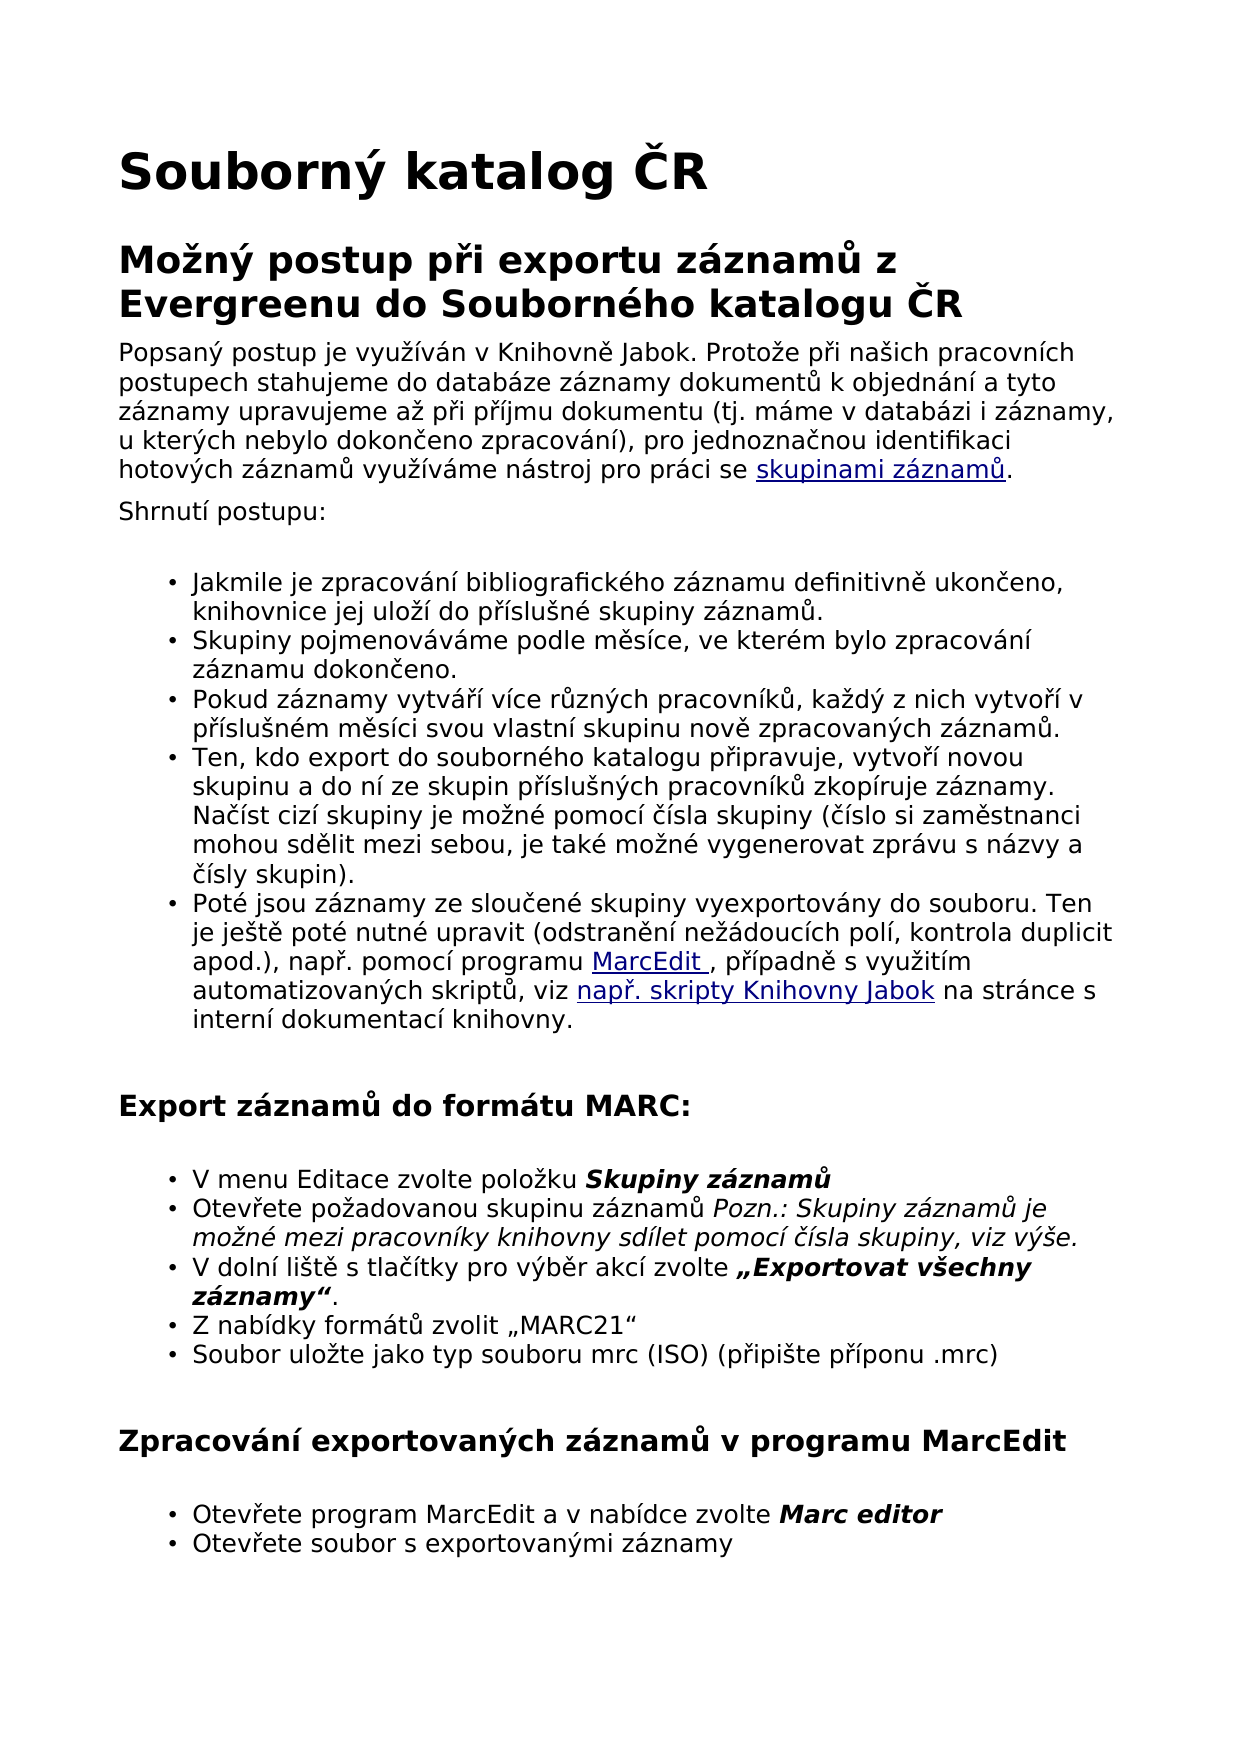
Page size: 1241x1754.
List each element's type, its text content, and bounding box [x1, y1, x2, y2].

subtitle Souborný katalog ČR [118, 143, 1122, 201]
list Jakmile je zpracování bibliografického záznamu definitivně ukončeno, knihovnice jej uloží do příslušné skupiny záznamů. [177, 568, 1122, 626]
list Otevřete program MarcEdit a v nabídce zvolte Marc editor [177, 1500, 1122, 1529]
list V menu Editace zvolte položku Skupiny záznamů [177, 1165, 1122, 1194]
list V dolní liště s tlačítky pro výběr akcí zvolte „Exportovat všechny záznamy“. [177, 1253, 1122, 1311]
subtitle Zpracování exportovaných záznamů v programu MarcEdit [118, 1424, 1122, 1458]
list Z nabídky formátů zvolit „MARC21“ [177, 1311, 1122, 1340]
text Popsaný postup je využíván v Knihovně Jabok. Protože při našich pracovních postupech stahujeme do databáze záznamy dokumentů k objednání a tyto záznamy upravujeme až při příjmu dokumentu (tj. máme v databázi i záznamy, u kterých nebylo dokončeno zpracování), pro jednoznačnou identifikaci hotových záznamů využíváme nástroj pro práci se skupinami záznamů. [118, 339, 1122, 484]
list Pokud záznamy vytváří více různých pracovníků, každý z nich vytvoří v příslušném měsíci svou vlastní skupinu nově zpracovaných záznamů. [177, 685, 1122, 743]
subtitle Export záznamů do formátu MARC: [118, 1089, 1122, 1123]
list Skupiny pojmenováváme podle měsíce, ve kterém bylo zpracování záznamu dokončeno. [177, 626, 1122, 685]
subtitle Možný postup při exportu záznamů z Evergreenu do Souborného katalogu ČR [118, 239, 1122, 326]
text Shrnutí postupu: [118, 497, 1122, 526]
list Otevřete soubor s exportovanými záznamy [177, 1529, 1122, 1558]
list Poté jsou záznamy ze sloučené skupiny vyexportovány do souboru. Ten je ještě poté nutné upravit (odstranění nežádoucích polí, kontrola duplicit apod.), např. pomocí programu MarcEdit , případně s využitím automatizovaných skriptů, viz např. skripty Knihovny Jabok na stránce s interní dokumentací knihovny. [177, 889, 1122, 1035]
list Ten, kdo export do souborného katalogu připravuje, vytvoří novou skupinu a do ní ze skupin příslušných pracovníků zkopíruje záznamy. Načíst cizí skupiny je možné pomocí čísla skupiny (číslo si zaměstnanci mohou sdělit mezi sebou, je také možné vygenerovat zprávu s názvy a čísly skupin). [177, 743, 1122, 889]
list Otevřete požadovanou skupinu záznamů Pozn.: Skupiny záznamů je možné mezi pracovníky knihovny sdílet pomocí čísla skupiny, viz výše. [177, 1194, 1122, 1253]
list Soubor uložte jako typ souboru mrc (ISO) (připište příponu .mrc) [177, 1340, 1122, 1369]
